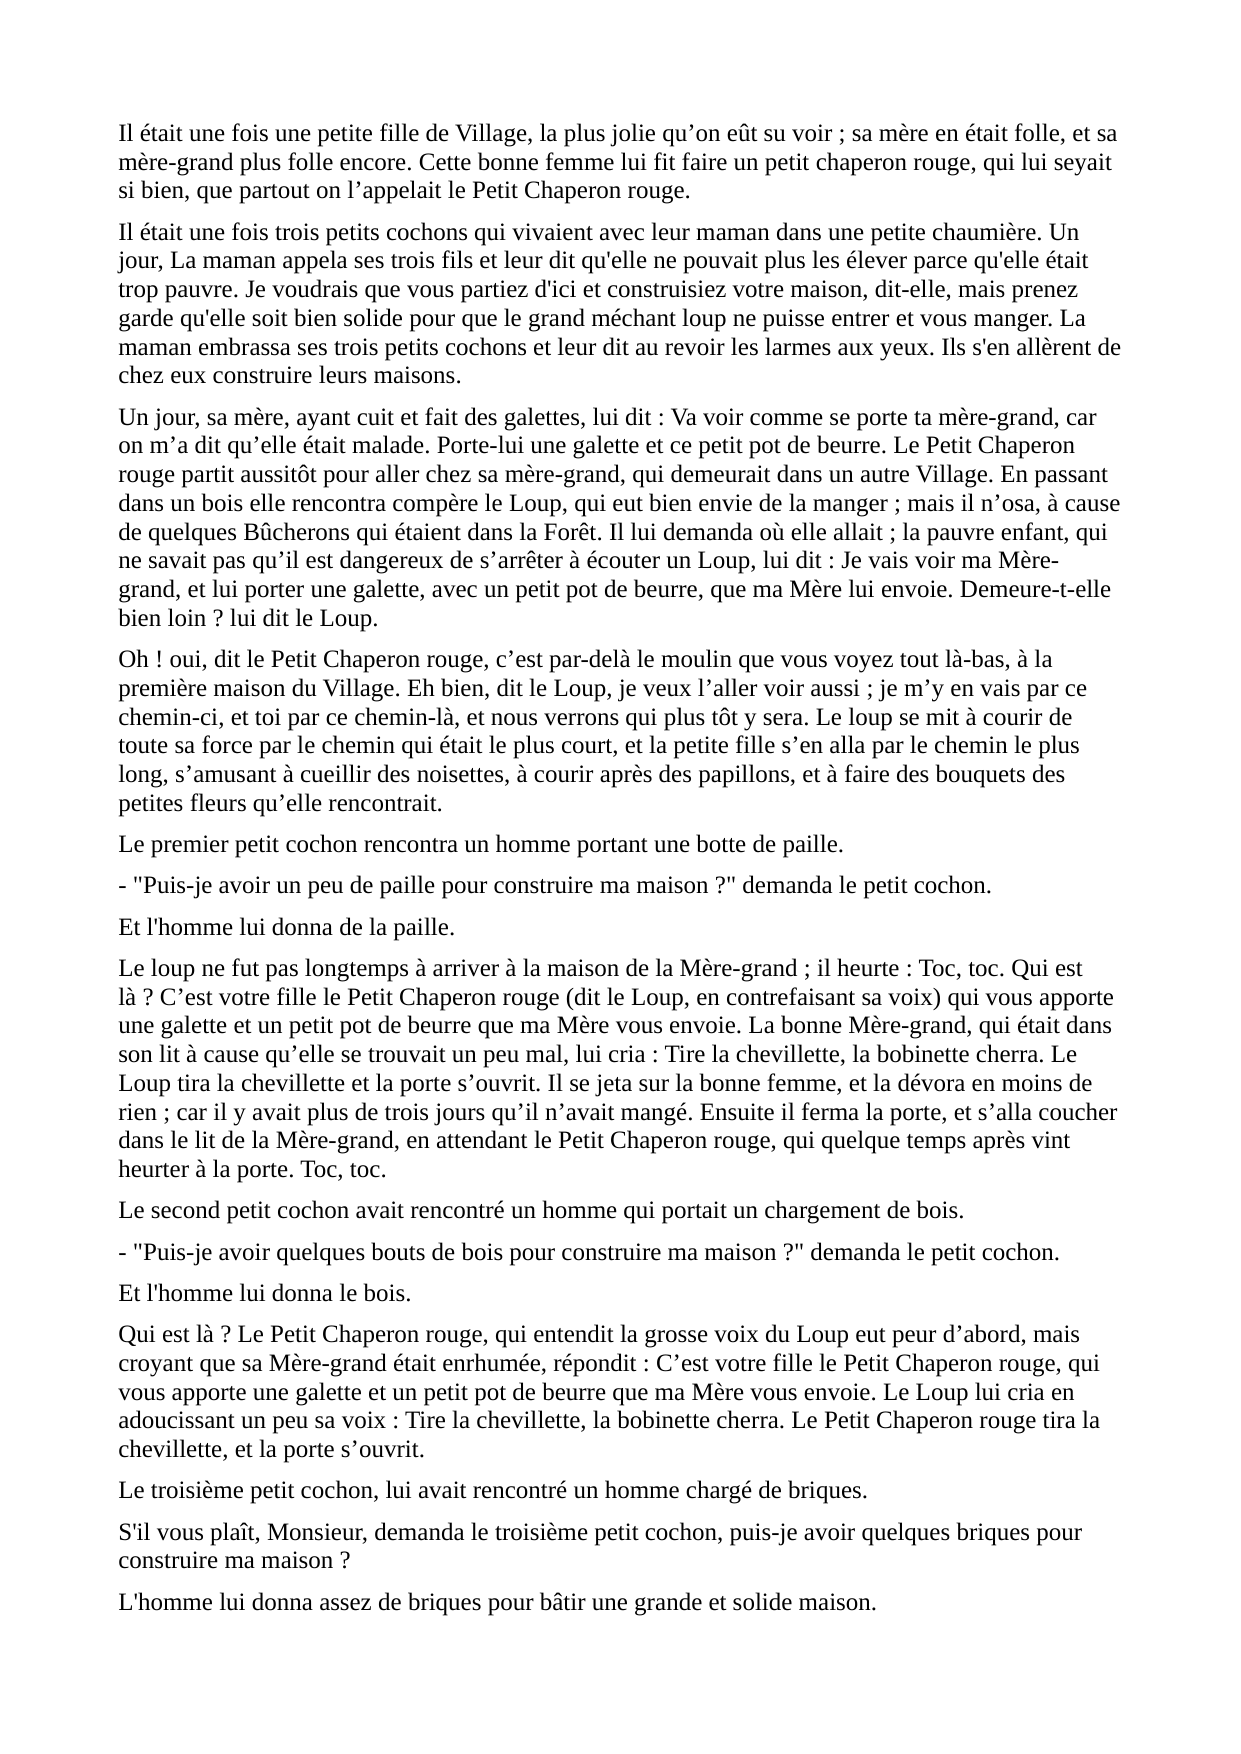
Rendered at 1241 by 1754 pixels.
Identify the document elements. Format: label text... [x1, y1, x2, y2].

text Il était une fois trois petits cochons qui vivaient avec leur maman dans une petite chaumière. Un jour, La maman appela ses trois fils et leur dit qu'elle ne pouvait plus les élever parce qu'elle était trop pauvre. Je voudrais que vous partiez d'ici et construisiez votre maison, dit-elle, mais prenez garde qu'elle soit bien solide pour que le grand méchant loup ne puisse entrer et vous manger. La maman embrassa ses trois petits cochons et leur dit au revoir les larmes aux yeux. Ils s'en allèrent de chez eux construire leurs maisons. [118, 217, 1122, 389]
text Le premier petit cochon rencontra un homme portant une botte de paille. [118, 829, 1122, 858]
text Oh ! oui, dit le Petit Chaperon rouge, c’est par-delà le moulin que vous voyez tout là-bas, à la première maison du Village. Eh bien, dit le Loup, je veux l’aller voir aussi ; je m’y en vais par ce chemin-ci, et toi par ce chemin-là, et nous verrons qui plus tôt y sera. Le loup se mit à courir de toute sa force par le chemin qui était le plus court, et la petite fille s’en alla par le chemin le plus long, s’amusant à cueillir des noisettes, à courir après des papillons, et à faire des bouquets des petites fleurs qu’elle rencontrait. [118, 644, 1122, 817]
text - "Puis-je avoir quelques bouts de bois pour construire ma maison ?" demanda le petit cochon. [118, 1237, 1122, 1266]
text L'homme lui donna assez de briques pour bâtir une grande et solide maison. [118, 1587, 1122, 1616]
text S'il vous plaît, Monsieur, demanda le troisième petit cochon, puis-je avoir quelques briques pour construire ma maison ? [118, 1517, 1122, 1574]
text Le loup ne fut pas longtemps à arriver à la maison de la Mère-grand ; il heurte : Toc, toc. Qui est là ? C’est votre fille le Petit Chaperon rouge (dit le Loup, en contrefaisant sa voix) qui vous apporte une galette et un petit pot de beurre que ma Mère vous envoie. La bonne Mère-grand, qui était dans son lit à cause qu’elle se trouvait un peu mal, lui cria : Tire la chevillette, la bobinette cherra. Le Loup tira la chevillette et la porte s’ouvrit. Il se jeta sur la bonne femme, et la dévora en moins de rien ; car il y avait plus de trois jours qu’il n’avait mangé. Ensuite il ferma la porte, et s’alla coucher dans le lit de la Mère-grand, en attendant le Petit Chaperon rouge, qui quelque temps après vint heurter à la porte. Toc, toc. [118, 953, 1122, 1183]
text Un jour, sa mère, ayant cuit et fait des galettes, lui dit : Va voir comme se porte ta mère-grand, car on m’a dit qu’elle était malade. Porte-lui une galette et ce petit pot de beurre. Le Petit Chaperon rouge partit aussitôt pour aller chez sa mère-grand, qui demeurait dans un autre Village. En passant dans un bois elle rencontra compère le Loup, qui eut bien envie de la manger ; mais il n’osa, à cause de quelques Bûcherons qui étaient dans la Forêt. Il lui demanda où elle allait ; la pauvre enfant, qui ne savait pas qu’il est dangereux de s’arrêter à écouter un Loup, lui dit : Je vais voir ma Mère-grand, et lui porter une galette, avec un petit pot de beurre, que ma Mère lui envoie. Demeure-t-elle bien loin ? lui dit le Loup. [118, 402, 1122, 632]
text Et l'homme lui donna de la paille. [118, 912, 1122, 941]
text Et l'homme lui donna le bois. [118, 1278, 1122, 1307]
text Le second petit cochon avait rencontré un homme qui portait un chargement de bois. [118, 1196, 1122, 1224]
text - "Puis-je avoir un peu de paille pour construire ma maison ?" demanda le petit cochon. [118, 871, 1122, 899]
text Il était une fois une petite fille de Village, la plus jolie qu’on eût su voir ; sa mère en était folle, et sa mère-grand plus folle encore. Cette bonne femme lui fit faire un petit chaperon rouge, qui lui seyait si bien, que partout on l’appelait le Petit Chaperon rouge. [118, 118, 1122, 204]
text Qui est là ? Le Petit Chaperon rouge, qui entendit la grosse voix du Loup eut peur d’abord, mais croyant que sa Mère-grand était enrhumée, répondit : C’est votre fille le Petit Chaperon rouge, qui vous apporte une galette et un petit pot de beurre que ma Mère vous envoie. Le Loup lui cria en adoucissant un peu sa voix : Tire la chevillette, la bobinette cherra. Le Petit Chaperon rouge tira la chevillette, et la porte s’ouvrit. [118, 1319, 1122, 1463]
text Le troisième petit cochon, lui avait rencontré un homme chargé de briques. [118, 1476, 1122, 1504]
